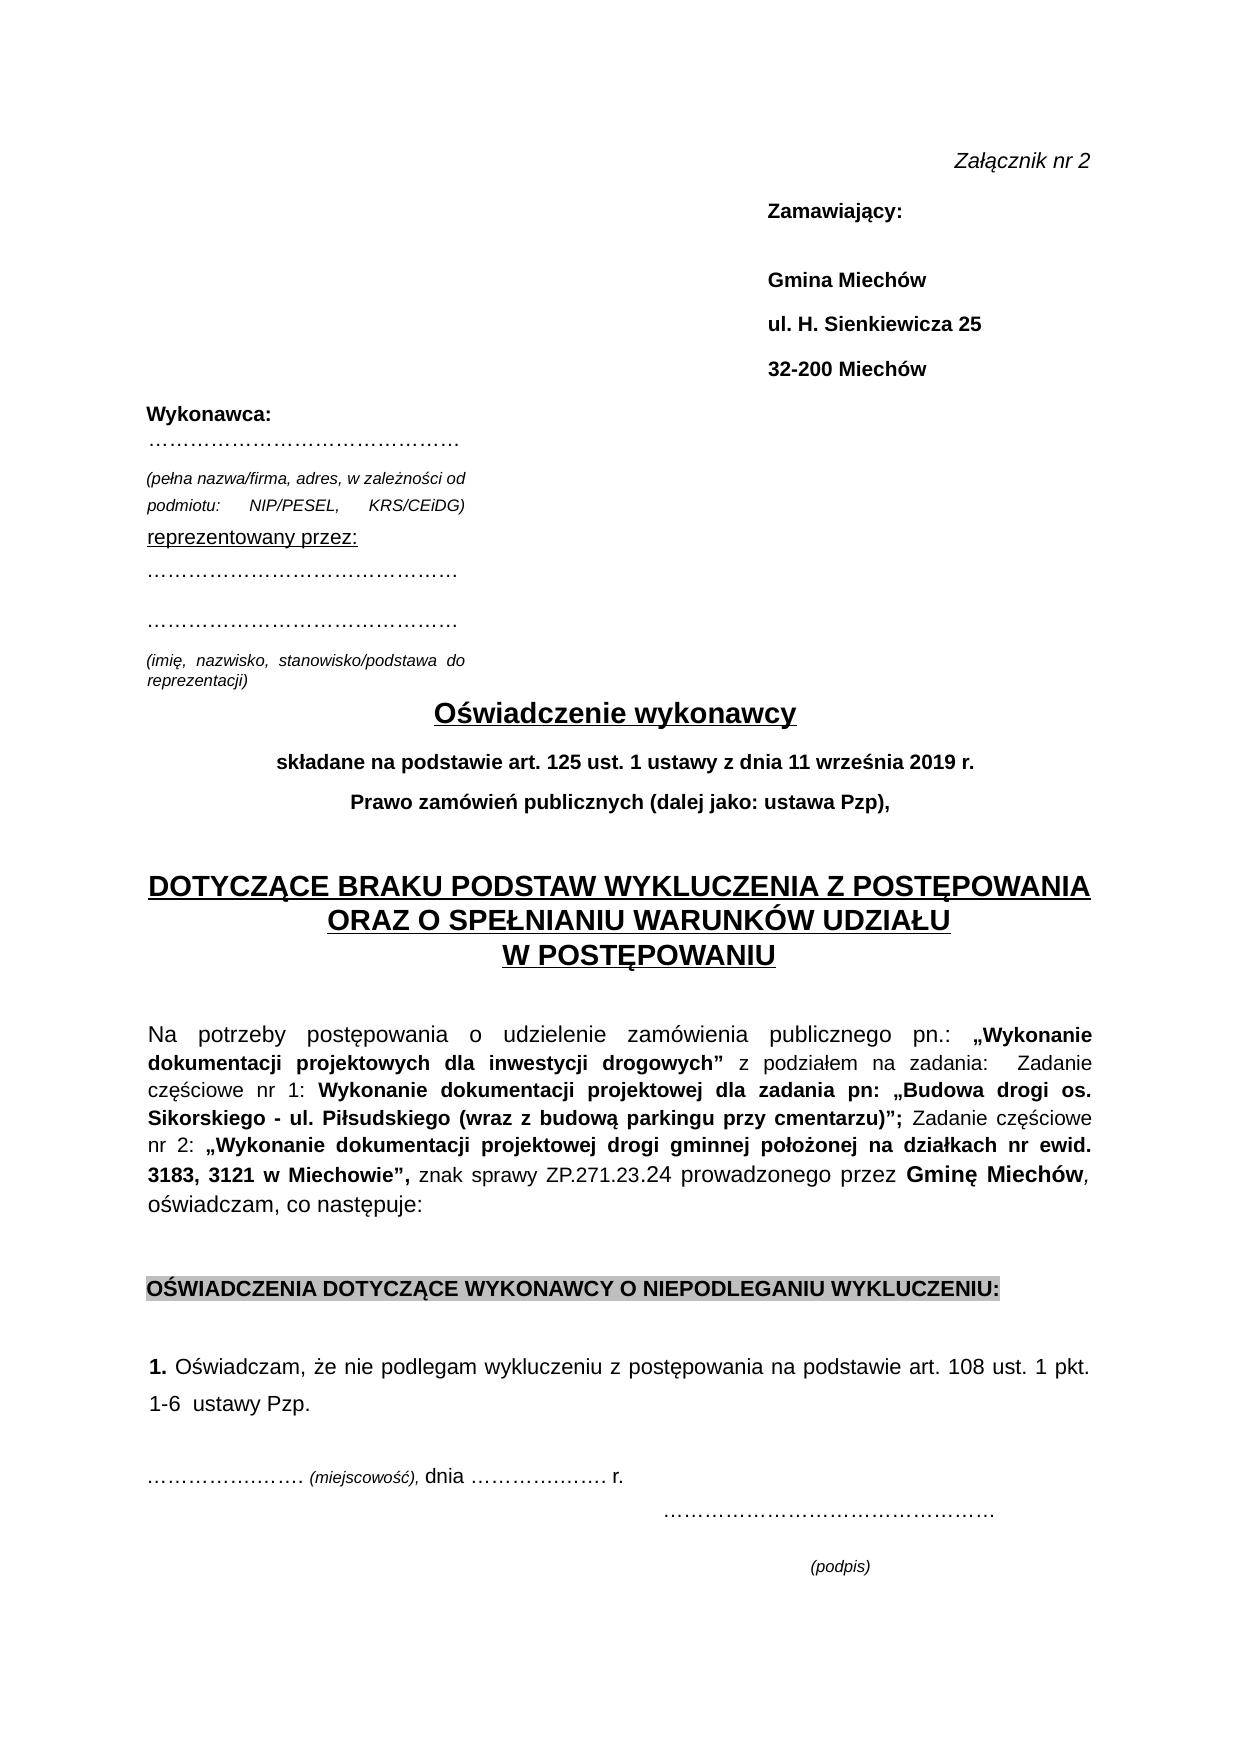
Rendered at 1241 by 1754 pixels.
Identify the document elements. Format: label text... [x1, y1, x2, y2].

text (pełna nazwa/firma, adres, w zależności od podmiotu: NIP/PESEL, KRS/CEiDG) reprezentowany przez: [146, 469, 467, 548]
text …………….……. (miejscowość), dnia ………….……. r. [146, 1464, 1093, 1488]
text (imię, nazwisko, stanowisko/podstawa do reprezentacji) [146, 651, 467, 689]
text (podpis) [590, 1557, 1093, 1576]
text DOTYCZĄCE BRAKU PODSTAW WYKLUCZENIA Z POSTĘPOWANIA ORAZ O SPEŁNIANIU WARUNKÓW UDZIAŁU W POSTĘPOWANIU [148, 869, 1092, 971]
text Na potrzeby postępowania o udzielenie zamówienia publicznego pn.: „Wykonanie dokumentacji projektowych dla inwestycji drogowych” z podziałem na zadania: Zadanie częściowe nr 1: Wykonanie dokumentacji projektowej dla zadania pn: „Budowa drogi os. Sikorskiego - ul. Piłsudskiego (wraz z budową parkingu przy cmentarzu)”; Zadanie częściowe nr 2: „Wykonanie dokumentacji projektowej drogi gminnej położonej na działkach nr ewid. 3183, 3121 w Miechowie”, znak sprawy ZP.271.23.24 prowadzonego przez Gminę Miechów, oświadczam, co następuje: [148, 1021, 1092, 1217]
text ……………………………………… [146, 608, 1093, 632]
text Gmina Miechów ul. H. Sienkiewicza 25 [768, 268, 1057, 336]
text składane na podstawie art. 125 ust. 1 ustawy z dnia 11 września 2019 r. Prawo zamówień publicznych (dalej jako: ustawa Pzp), [241, 750, 1010, 814]
text Załącznik nr 2 [768, 148, 1093, 173]
text ………………………………………… [146, 1498, 1093, 1522]
text Wykonawca: [146, 402, 1058, 426]
text OŚWIADCZENIA DOTYCZĄCE WYKONAWCY O NIEPODLEGANIU WYKLUCZENIU: [146, 1276, 1093, 1301]
text 1. Oświadczam, że nie podlegam wykluczeniu z postępowania na podstawie art. 108 ust. 1 pkt. 1-6 ustawy Pzp. [149, 1353, 1093, 1417]
text ……………………………………… [146, 558, 1093, 582]
text ……………………………………… [148, 426, 1093, 450]
text 32-200 Miechów [699, 357, 1058, 381]
text Oświadczenie wykonawcy [148, 696, 1093, 729]
text Zamawiający: [578, 199, 1093, 223]
